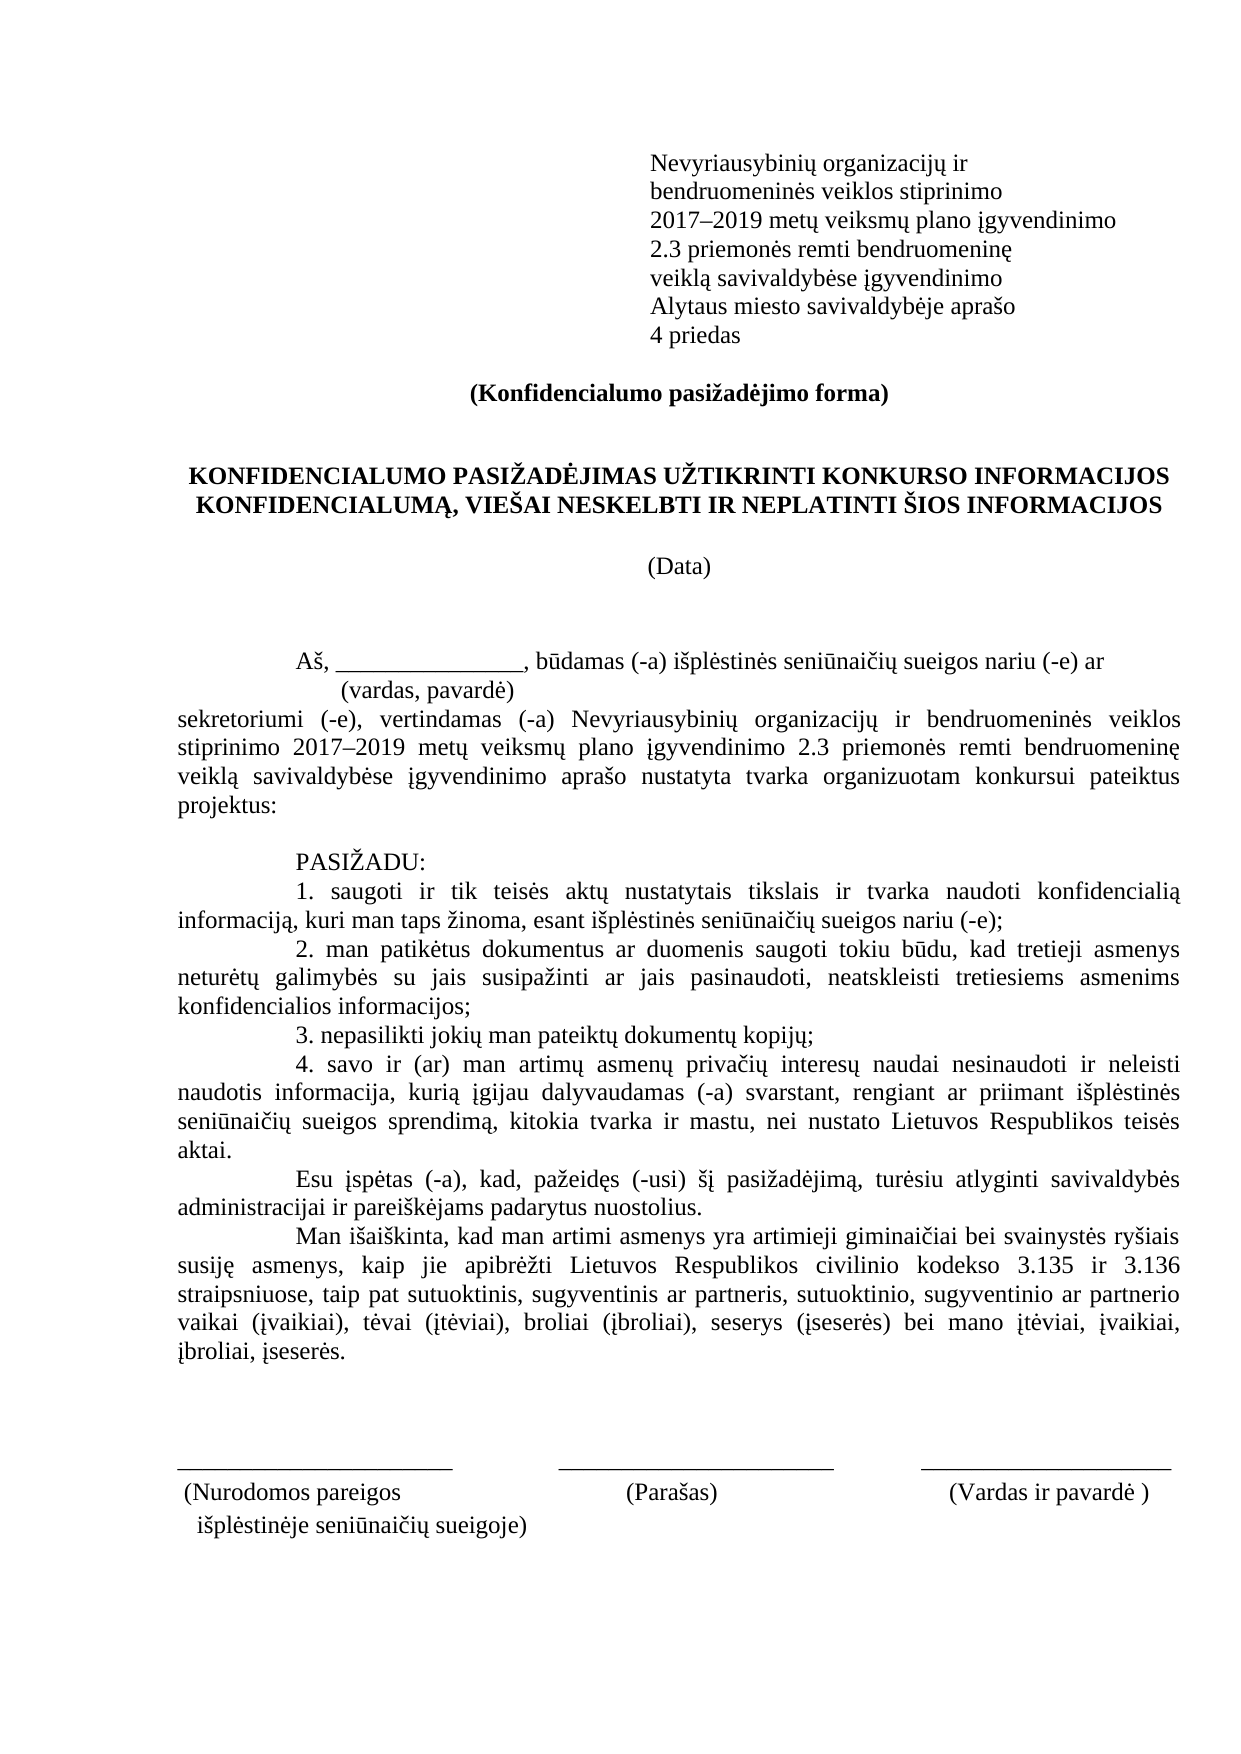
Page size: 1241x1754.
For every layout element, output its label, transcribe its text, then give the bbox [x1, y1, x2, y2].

text 4 priedas [177, 320, 1174, 349]
text 2.3 priemonės remti bendruomeninę [177, 234, 1174, 263]
text (vardas, pavardė) [177, 675, 1181, 704]
text Alytaus miesto savivaldybėje aprašo [177, 291, 1174, 320]
text 4. savo ir (ar) man artimų asmenų privačių interesų naudai nesinaudoti ir neleisti naudotis informacija, kurią įgijau dalyvaudamas (-a) svarstant, rengiant ar priimant išplėstinės seniūnaičių sueigos sprendimą, kitokia tvarka ir mastu, nei nustato Lietuvos Respublikos teisės aktai. [177, 1049, 1181, 1164]
text (Konfidencialumo pasižadėjimo forma) [177, 378, 1181, 406]
text Man išaiškinta, kad man artimi asmenys yra artimieji giminaičiai bei svainystės ryšiais susiję asmenys, kaip jie apibrėžti Lietuvos Respublikos civilinio kodekso 3.135 ir 3.136 straipsniuose, taip pat sutuoktinis, sugyventinis ar partneris, sutuoktinio, sugyventinio ar partnerio vaikai (įvaikiai), tėvai (įtėviai), broliai (įbroliai), seserys (įseserės) bei mano įtėviai, įvaikiai, įbroliai, įseserės. [177, 1221, 1181, 1365]
text 2. man patikėtus dokumentus ar duomenis saugoti tokiu būdu, kad tretieji asmenys neturėtų galimybės su jais susipažinti ar jais pasinaudoti, neatskleisti tretiesiems asmenims konfidencialios informacijos; [177, 934, 1181, 1020]
text KONFIDENCIALUMO PASIŽADĖJIMAS UŽTIKRINTI KONKURSO INFORMACIJOS KONFIDENCIALUMĄ, VIEŠAI NESKELBTI IR NEPLATINTI ŠIOS INFORMACIJOS [177, 461, 1181, 518]
text 3. nepasilikti jokių man pateiktų dokumentų kopijų; [177, 1020, 1181, 1049]
text sekretoriumi (-e), vertindamas (-a) Nevyriausybinių organizacijų ir bendruomeninės veiklos stiprinimo 2017–2019 metų veiksmų plano įgyvendinimo 2.3 priemonės remti bendruomeninę veiklą savivaldybėse įgyvendinimo aprašo nustatyta tvarka organizuotam konkursui pateiktus projektus: [177, 704, 1181, 819]
text PASIŽADU: [177, 847, 1181, 876]
text 2017–2019 metų veiksmų plano įgyvendinimo [177, 205, 1174, 234]
text bendruomeninės veiklos stiprinimo [177, 176, 1174, 205]
text (Nurodomos pareigos (Parašas) (Vardas ir pavardė ) [177, 1477, 1181, 1506]
text veiklą savivaldybėse įgyvendinimo [177, 263, 1174, 291]
text (Data) [177, 551, 1181, 580]
text Aš, _______________, būdamas (-a) išplėstinės seniūnaičių sueigos nariu (-e) ar [177, 646, 1181, 675]
text Esu įspėtas (-a), kad, pažeidęs (-usi) šį pasižadėjimą, turėsiu atlyginti savivaldybės administracijai ir pareiškėjams padarytus nuostolius. [177, 1164, 1181, 1221]
text išplėstinėje seniūnaičių sueigoje) [177, 1510, 1181, 1539]
text ______________________ ______________________ ____________________ [177, 1444, 1181, 1473]
text 1. saugoti ir tik teisės aktų nustatytais tikslais ir tvarka naudoti konfidencialią informaciją, kuri man taps žinoma, esant išplėstinės seniūnaičių sueigos nariu (-e); [177, 876, 1181, 934]
text Nevyriausybinių organizacijų ir [177, 148, 1174, 176]
